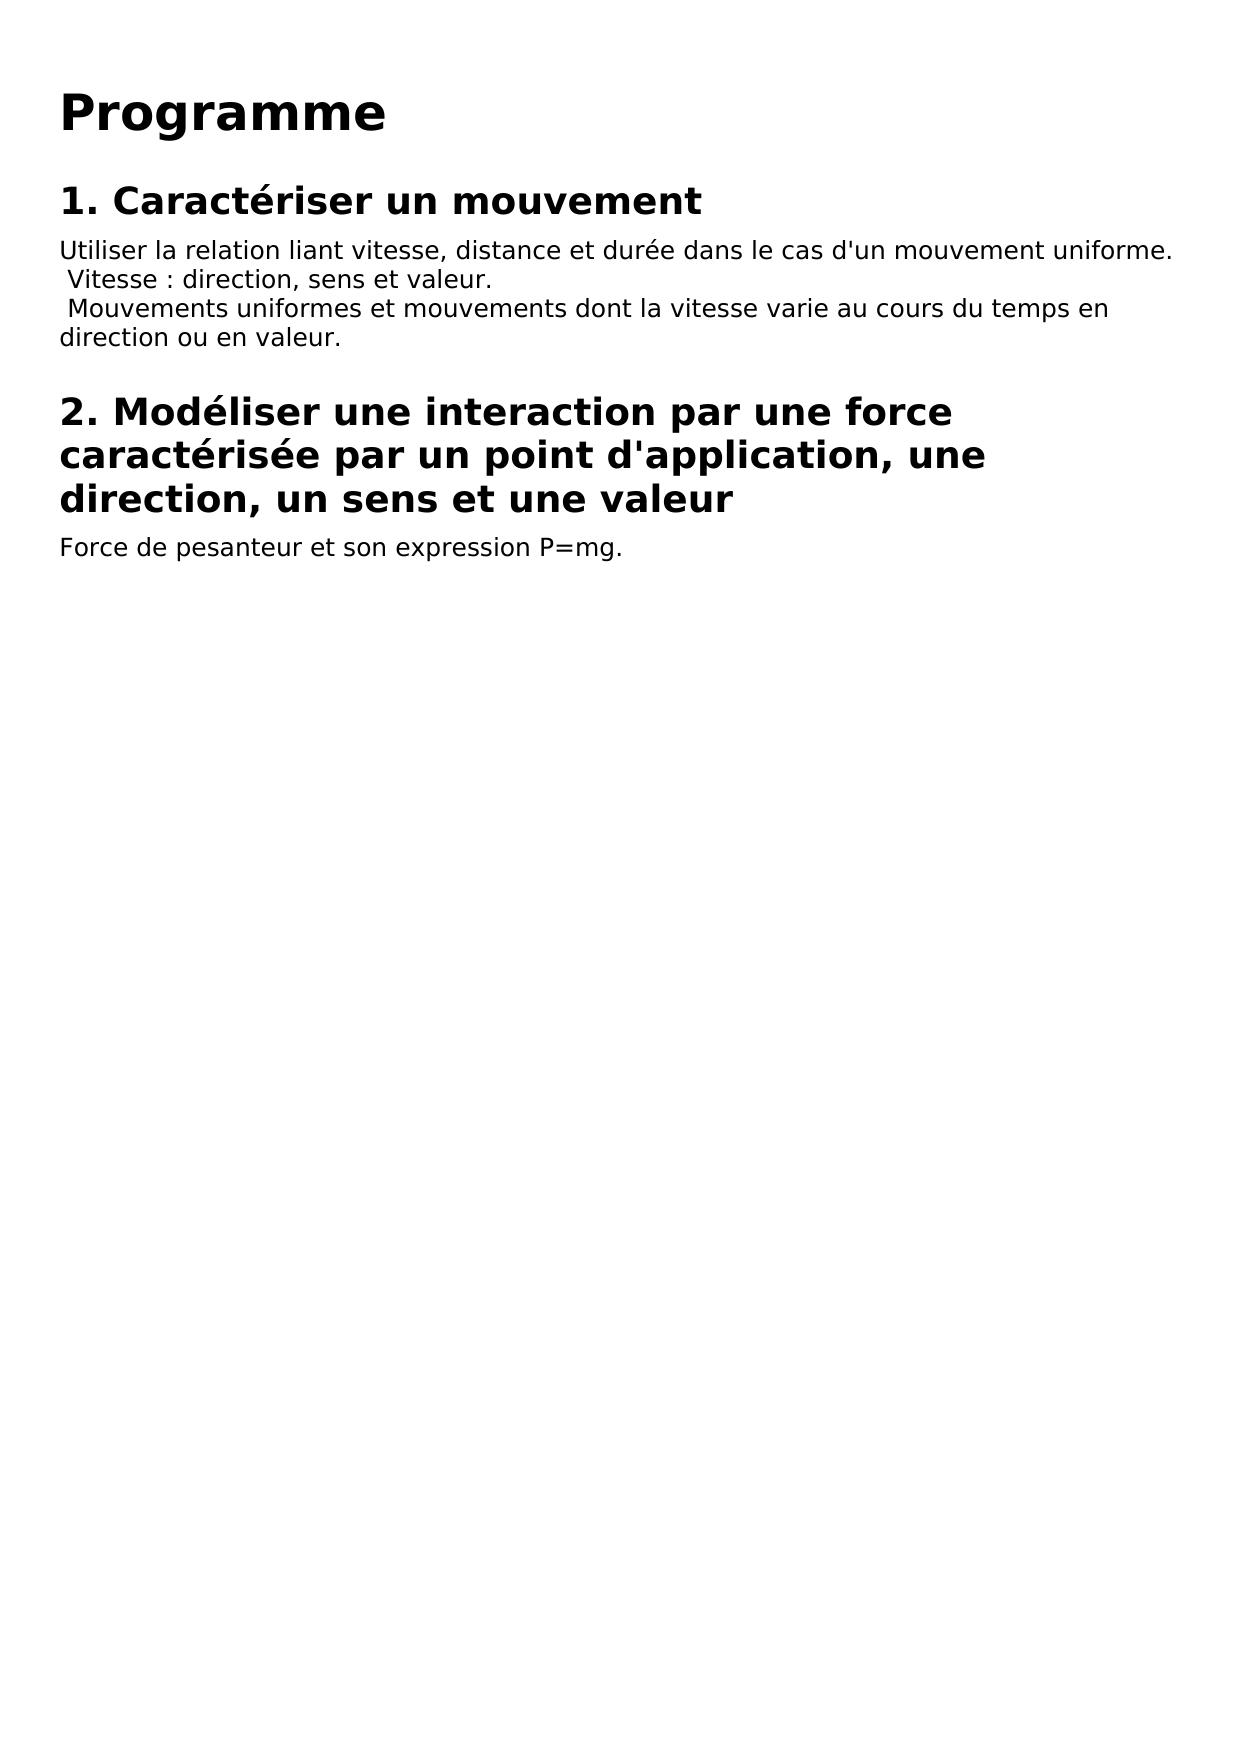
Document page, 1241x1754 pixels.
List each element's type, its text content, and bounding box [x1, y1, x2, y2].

subtitle 2. Modéliser une interaction par une force caractérisée par un point d'application, une direction, un sens et une valeur [59, 390, 1181, 521]
text Utiliser la relation liant vitesse, distance et durée dans le cas d'un mouvement uniforme. Vitesse : direction, sens et valeur. Mouvements uniformes et mouvements dont la vitesse varie au cours du temps en direction ou en valeur. [59, 236, 1181, 353]
subtitle Programme [59, 84, 1181, 142]
subtitle 1. Caractériser un mouvement [59, 180, 1181, 223]
text Force de pesanteur et son expression P=mg. [59, 533, 1181, 563]
